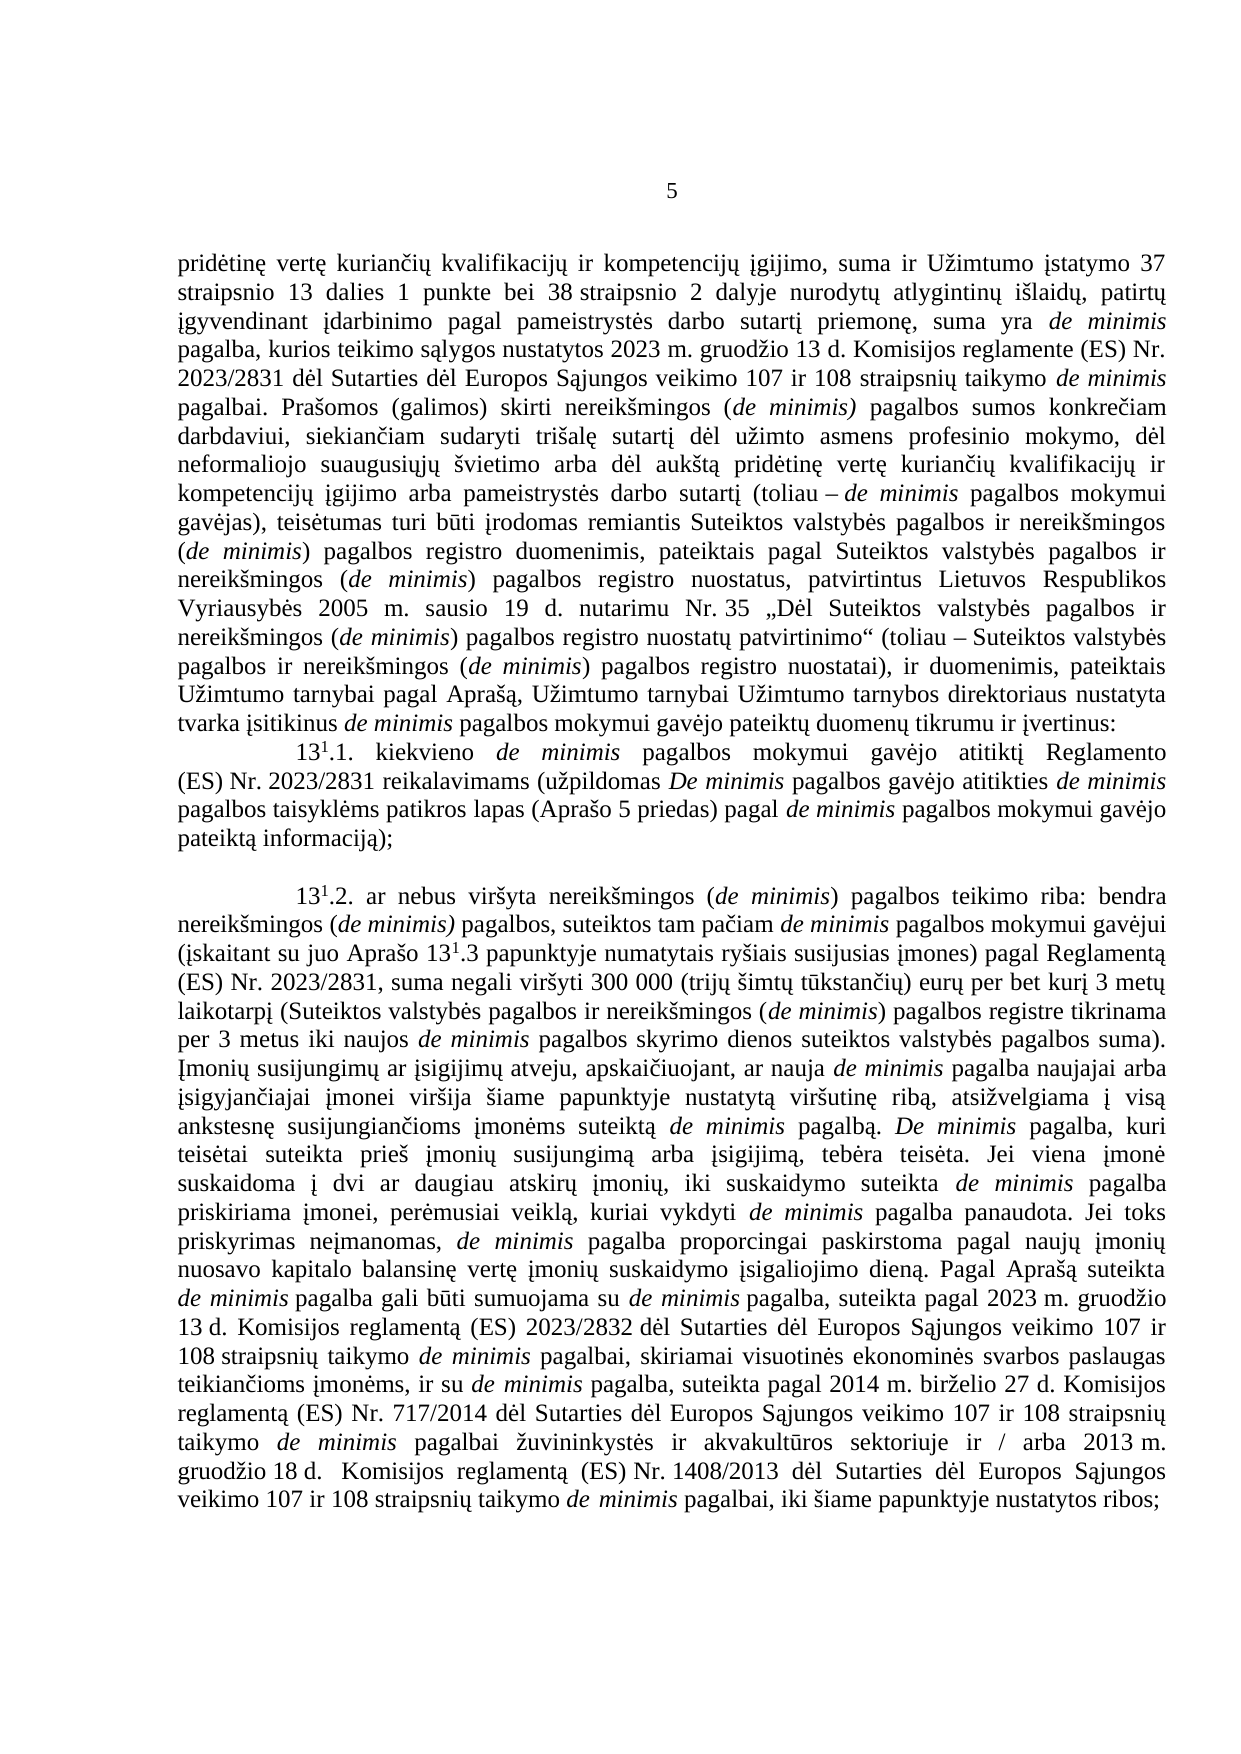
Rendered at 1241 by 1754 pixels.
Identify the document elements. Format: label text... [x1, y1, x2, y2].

text 131.2. ar nebus viršyta nereikšmingos (de minimis) pagalbos teikimo riba: bendra nereikšmingos (de minimis) pagalbos, suteiktos tam pačiam de minimis pagalbos mokymui gavėjui (įskaitant su juo Aprašo 131.3 papunktyje numatytais ryšiais susijusias įmones) pagal Reglamentą (ES) Nr. 2023/2831, suma negali viršyti 300 000 (trijų šimtų tūkstančių) eurų per bet kurį 3 metų laikotarpį (Suteiktos valstybės pagalbos ir nereikšmingos (de minimis) pagalbos registre tikrinama per 3 metus iki naujos de minimis pagalbos skyrimo dienos suteiktos valstybės pagalbos suma). Įmonių susijungimų ar įsigijimų atveju, apskaičiuojant, ar nauja de minimis pagalba naujajai arba įsigyjančiajai įmonei viršija šiame papunktyje nustatytą viršutinę ribą, atsižvelgiama į visą ankstesnę susijungiančioms įmonėms suteiktą de minimis pagalbą. De minimis pagalba, kuri teisėtai suteikta prieš įmonių susijungimą arba įsigijimą, tebėra teisėta. Jei viena įmonė suskaidoma į dvi ar daugiau atskirų įmonių, iki suskaidymo suteikta de minimis pagalba priskiriama įmonei, perėmusiai veiklą, kuriai vykdyti de minimis pagalba panaudota. Jei toks priskyrimas neįmanomas, de minimis pagalba proporcingai paskirstoma pagal naujų įmonių nuosavo kapitalo balansinę vertę įmonių suskaidymo įsigaliojimo dieną. Pagal Aprašą suteikta de minimis pagalba gali būti sumuojama su de minimis pagalba, suteikta pagal 2023 m. gruodžio 13 d. Komisijos reglamentą (ES) 2023/2832 dėl Sutarties dėl Europos Sąjungos veikimo 107 ir 108 straipsnių taikymo de minimis pagalbai, skiriamai visuotinės ekonominės svarbos paslaugas teikiančioms įmonėms, ir su de minimis pagalba, suteikta pagal 2014 m. birželio 27 d. Komisijos reglamentą (ES) Nr. 717/2014 dėl Sutarties dėl Europos Sąjungos veikimo 107 ir 108 straipsnių taikymo de minimis pagalbai žuvininkystės ir akvakultūros sektoriuje ir / arba 2013 m. gruodžio 18 d. Komisijos reglamentą (ES) Nr. 1408/2013 dėl Sutarties dėl Europos Sąjungos veikimo 107 ir 108 straipsnių taikymo de minimis pagalbai, iki šiame papunktyje nustatytos ribos; [177, 881, 1167, 1513]
text pridėtinę vertę kuriančių kvalifikacijų ir kompetencijų įgijimo, suma ir Užimtumo įstatymo 37 straipsnio 13 dalies 1 punkte bei 38 straipsnio 2 dalyje nurodytų atlygintinų išlaidų, patirtų įgyvendinant įdarbinimo pagal pameistrystės darbo sutartį priemonę, suma yra de minimis pagalba, kurios teikimo sąlygos nustatytos 2023 m. gruodžio 13 d. Komisijos reglamente (ES) Nr. 2023/2831 dėl Sutarties dėl Europos Sąjungos veikimo 107 ir 108 straipsnių taikymo de minimis pagalbai. Prašomos (galimos) skirti nereikšmingos (de minimis) pagalbos sumos konkrečiam darbdaviui, siekiančiam sudaryti trišalę sutartį dėl užimto asmens profesinio mokymo, dėl neformaliojo suaugusiųjų švietimo arba dėl aukštą pridėtinę vertę kuriančių kvalifikacijų ir kompetencijų įgijimo arba pameistrystės darbo sutartį (toliau – de minimis pagalbos mokymui gavėjas), teisėtumas turi būti įrodomas remiantis Suteiktos valstybės pagalbos ir nereikšmingos (de minimis) pagalbos registro duomenimis, pateiktais pagal Suteiktos valstybės pagalbos ir nereikšmingos (de minimis) pagalbos registro nuostatus, patvirtintus Lietuvos Respublikos Vyriausybės 2005 m. sausio 19 d. nutarimu Nr. 35 „Dėl Suteiktos valstybės pagalbos ir nereikšmingos (de minimis) pagalbos registro nuostatų patvirtinimo“ (toliau – Suteiktos valstybės pagalbos ir nereikšmingos (de minimis) pagalbos registro nuostatai), ir duomenimis, pateiktais Užimtumo tarnybai pagal Aprašą, Užimtumo tarnybai Užimtumo tarnybos direktoriaus nustatyta tvarka įsitikinus de minimis pagalbos mokymui gavėjo pateiktų duomenų tikrumu ir įvertinus: [177, 248, 1167, 737]
text 131.1. kiekvieno de minimis pagalbos mokymui gavėjo atitiktį Reglamento (ES) Nr. 2023/2831 reikalavimams (užpildomas De minimis pagalbos gavėjo atitikties de minimis pagalbos taisyklėms patikros lapas (Aprašo 5 priedas) pagal de minimis pagalbos mokymui gavėjo pateiktą informaciją); [177, 737, 1167, 852]
